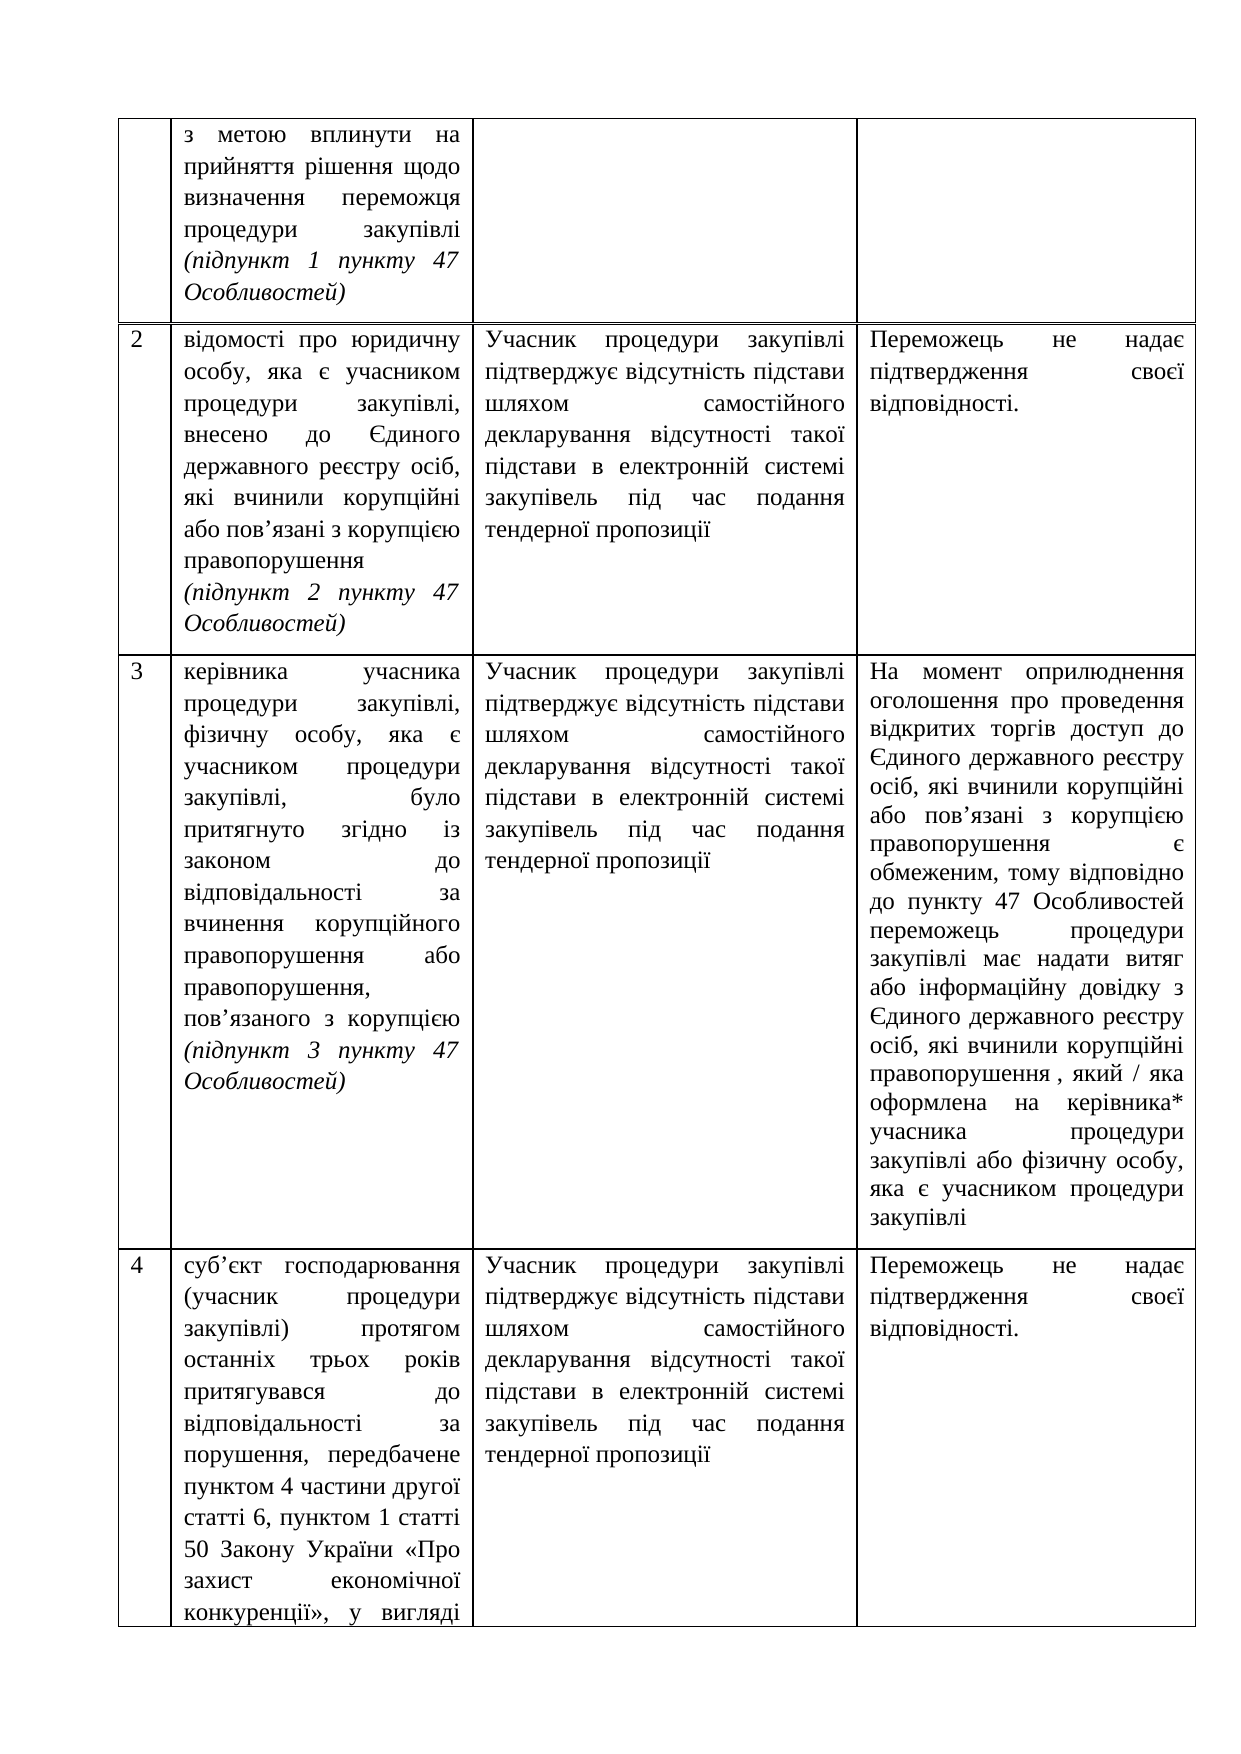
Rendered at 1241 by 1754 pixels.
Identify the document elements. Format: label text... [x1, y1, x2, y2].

table_cell [474, 119, 856, 322]
table_cell [119, 119, 170, 322]
table_cell 3 [119, 656, 170, 1248]
table_cell Учасник процедури закупівлі підтверджує відсутність підстави шляхом самостійного декларування відсутності такої підстави в електронній системі закупівель під час подання тендерної пропозиції [474, 656, 856, 1248]
table_cell Переможець не надає підтвердження своєї відповідності. [858, 325, 1195, 654]
table_cell На момент оприлюднення оголошення про проведення відкритих торгів доступ до Єдиного державного реєстру осіб, які вчинили корупційні або пов’язані з корупцією правопорушення є обмеженим, тому відповідно до пункту 47 Особливостей переможець процедури закупівлі має надати витяг або інформаційну довідку з Єдиного державного реєстру осіб, які вчинили корупційні правопорушення , який / яка оформлена на керівника* учасника процедури закупівлі або фізичну особу, яка є учасником процедури закупівлі [858, 656, 1195, 1248]
table_cell 4 [119, 1250, 170, 1626]
table_cell Переможець не надає підтвердження своєї відповідності. [858, 1250, 1195, 1626]
table_cell з метою вплинути на прийняття рішення щодо визначення переможця процедури закупівлі (підпункт 1 пункту 47 Особливостей) [172, 119, 472, 322]
table_cell відомості про юридичну особу, яка є учасником процедури закупівлі, внесено до Єдиного державного реєстру осіб, які вчинили корупційні або пов’язані з корупцією правопорушення (підпункт 2 пункту 47 Особливостей) [172, 325, 472, 654]
table_cell Учасник процедури закупівлі підтверджує відсутність підстави шляхом самостійного декларування відсутності такої підстави в електронній системі закупівель під час подання тендерної пропозиції [474, 325, 856, 654]
table_cell [858, 119, 1195, 322]
table_cell суб’єкт господарювання (учасник процедури закупівлі) протягом останніх трьох років притягувався до відповідальності за порушення, передбачене пунктом 4 частини другої статті 6, пунктом 1 статті 50 Закону України «Про захист економічної конкуренції», у вигляді [172, 1250, 472, 1626]
table_cell керівника учасника процедури закупівлі, фізичну особу, яка є учасником процедури закупівлі, було притягнуто згідно із законом до відповідальності за вчинення корупційного правопорушення або правопорушення, пов’язаного з корупцією (підпункт 3 пункту 47 Особливостей) [172, 656, 472, 1248]
table_cell Учасник процедури закупівлі підтверджує відсутність підстави шляхом самостійного декларування відсутності такої підстави в електронній системі закупівель під час подання тендерної пропозиції [474, 1250, 856, 1626]
table_cell 2 [119, 325, 170, 654]
